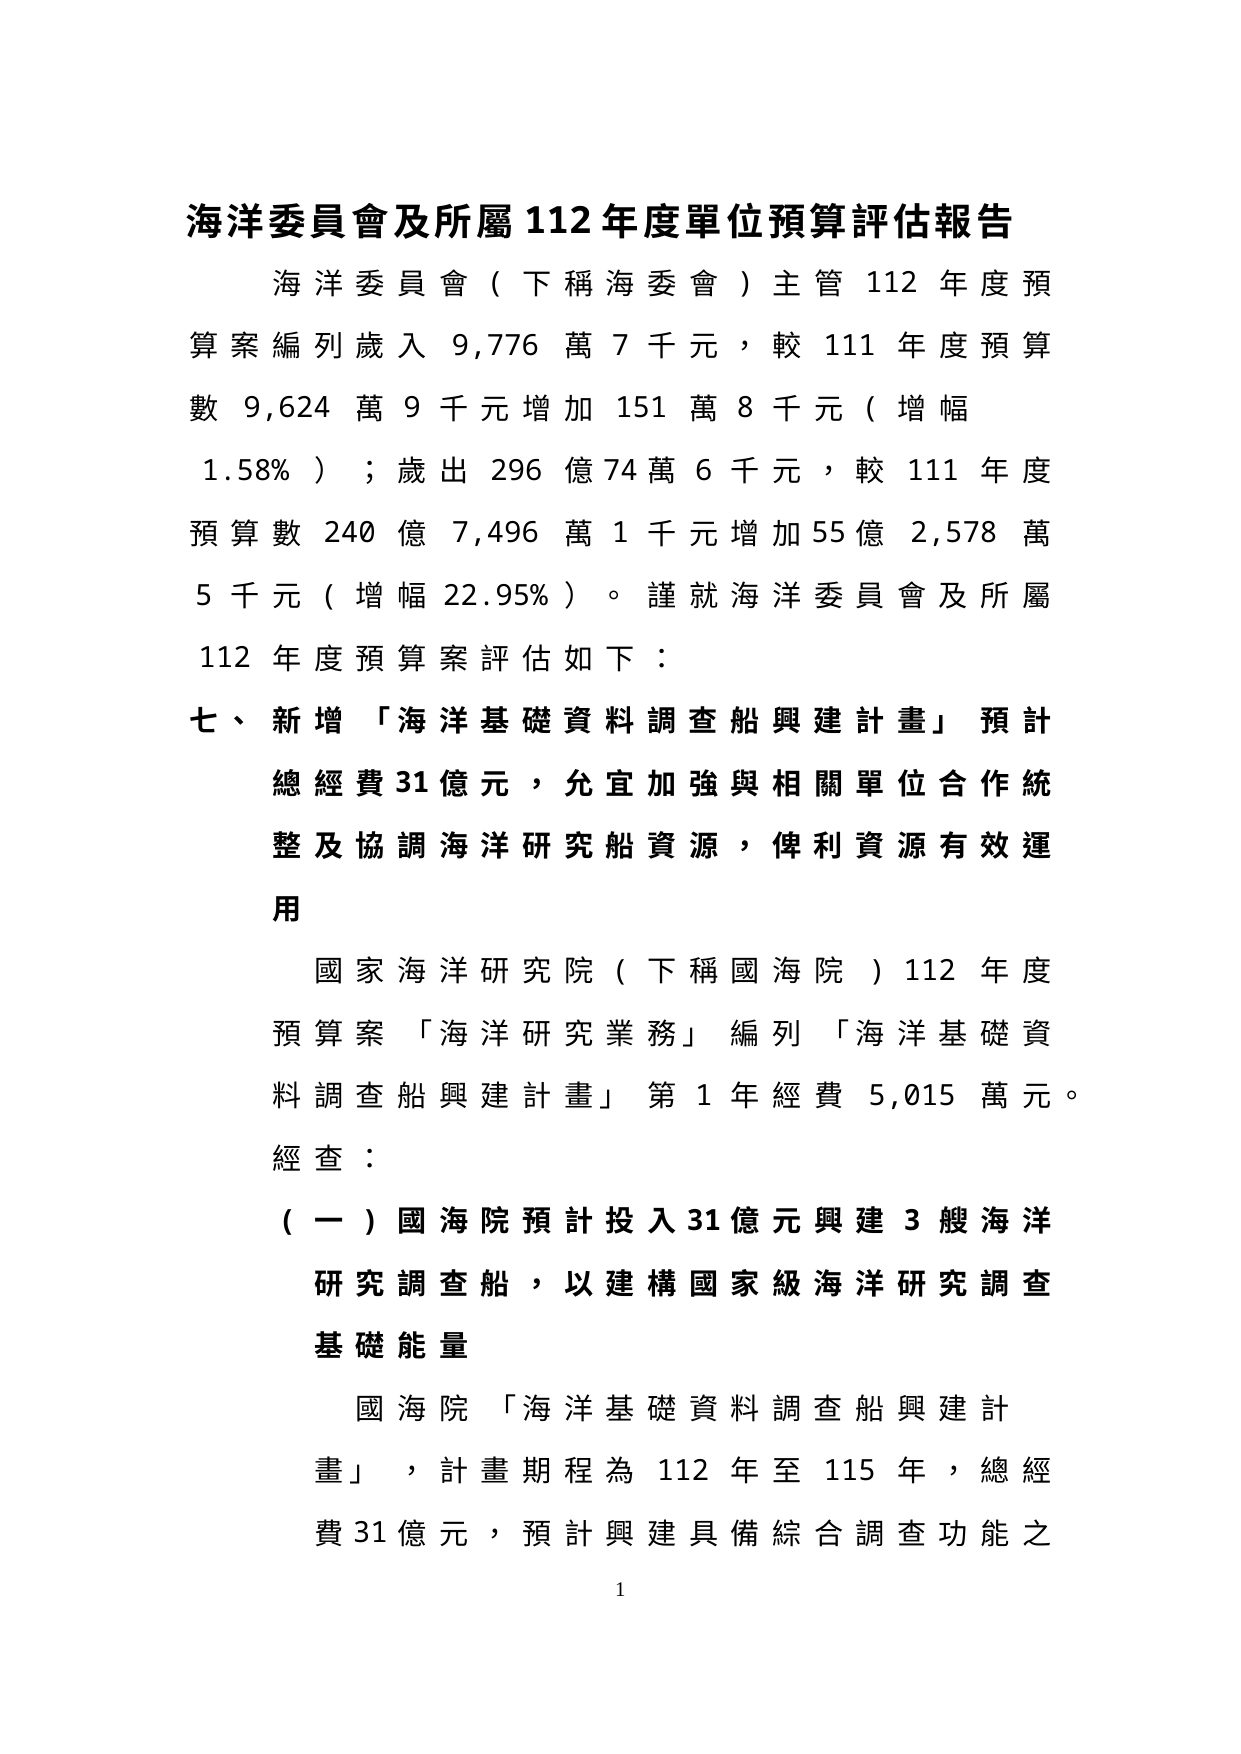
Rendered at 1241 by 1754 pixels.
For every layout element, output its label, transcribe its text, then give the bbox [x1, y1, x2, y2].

text 海洋委員會(下稱海委會)主管112年度預算案編列歲入9,776萬7千元，較111年度預算數9,624萬9千元增加151萬8千元(增幅1.58%）；歲出296億74萬6千元，較111年度預算數240億7,496萬1千元增加55億2,578萬5千元(增幅22.95%）。謹就海洋委員會及所屬112年度預算案評估如下： [181, 240, 1058, 677]
text 國海院「海洋基礎資料調查船興建計畫」，計畫期程為112年至115年，總經費31億元，預計興建具備綜合調查功能之 [271, 1365, 1058, 1552]
text 七、新增「海洋基礎資料調查船興建計畫」預計總經費31億元，允宜加強與相關單位合作統整及協調海洋研究船資源，俾利資源有效運用 [183, 677, 1058, 927]
text 海洋委員會及所屬112年度單位預算評估報告 [183, 177, 1058, 240]
text (一)國海院預計投入31億元興建3艘海洋研究調查船，以建構國家級海洋研究調查基礎能量 [242, 1177, 1058, 1365]
text 國家海洋研究院(下稱國海院) 112年度預算案「海洋研究業務」編列「海洋基礎資料調查船興建計畫」第1年經費5,015萬元。經查： [242, 927, 1058, 1177]
